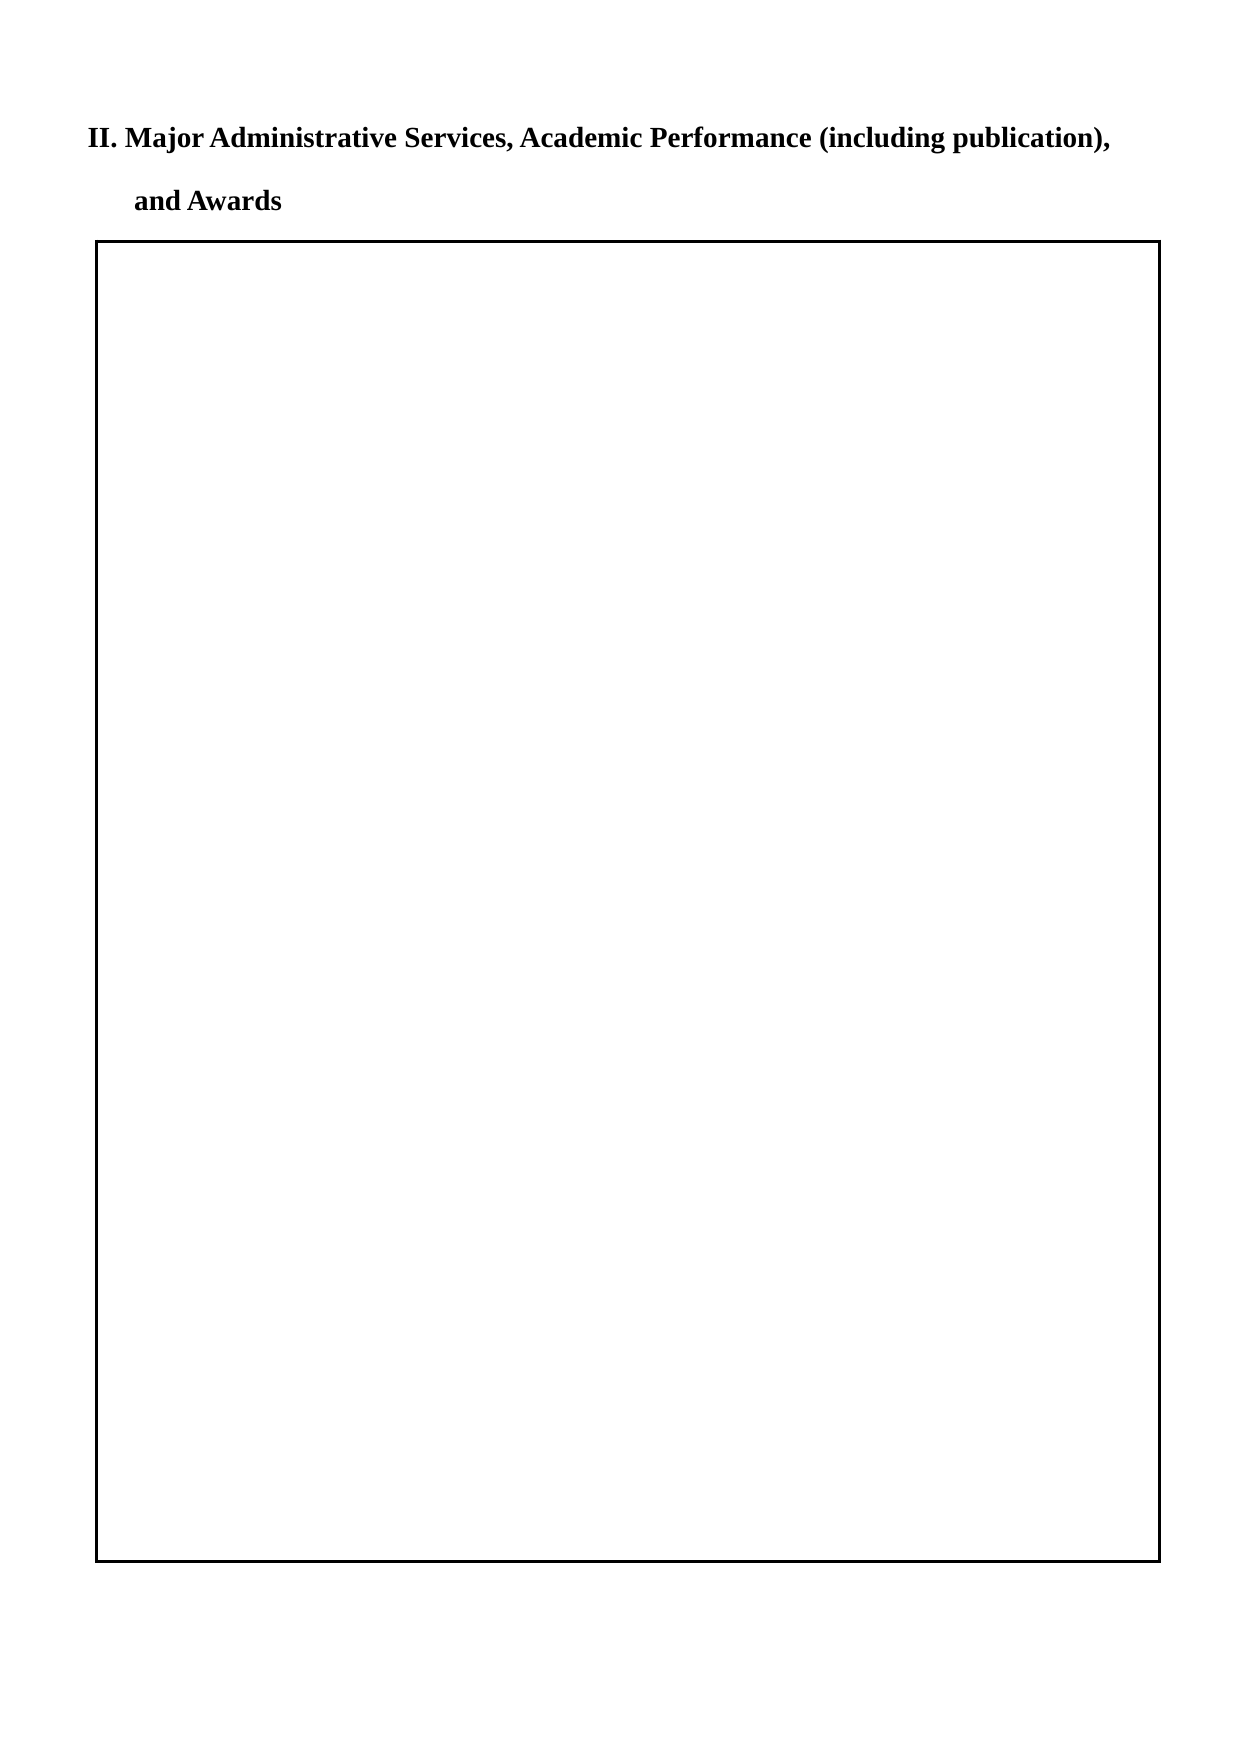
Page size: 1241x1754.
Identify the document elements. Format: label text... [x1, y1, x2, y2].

table_header [98, 243, 1158, 1560]
text II. Major Administrative Services, Academic Performance (including publication), and Awards [75, 96, 1162, 221]
